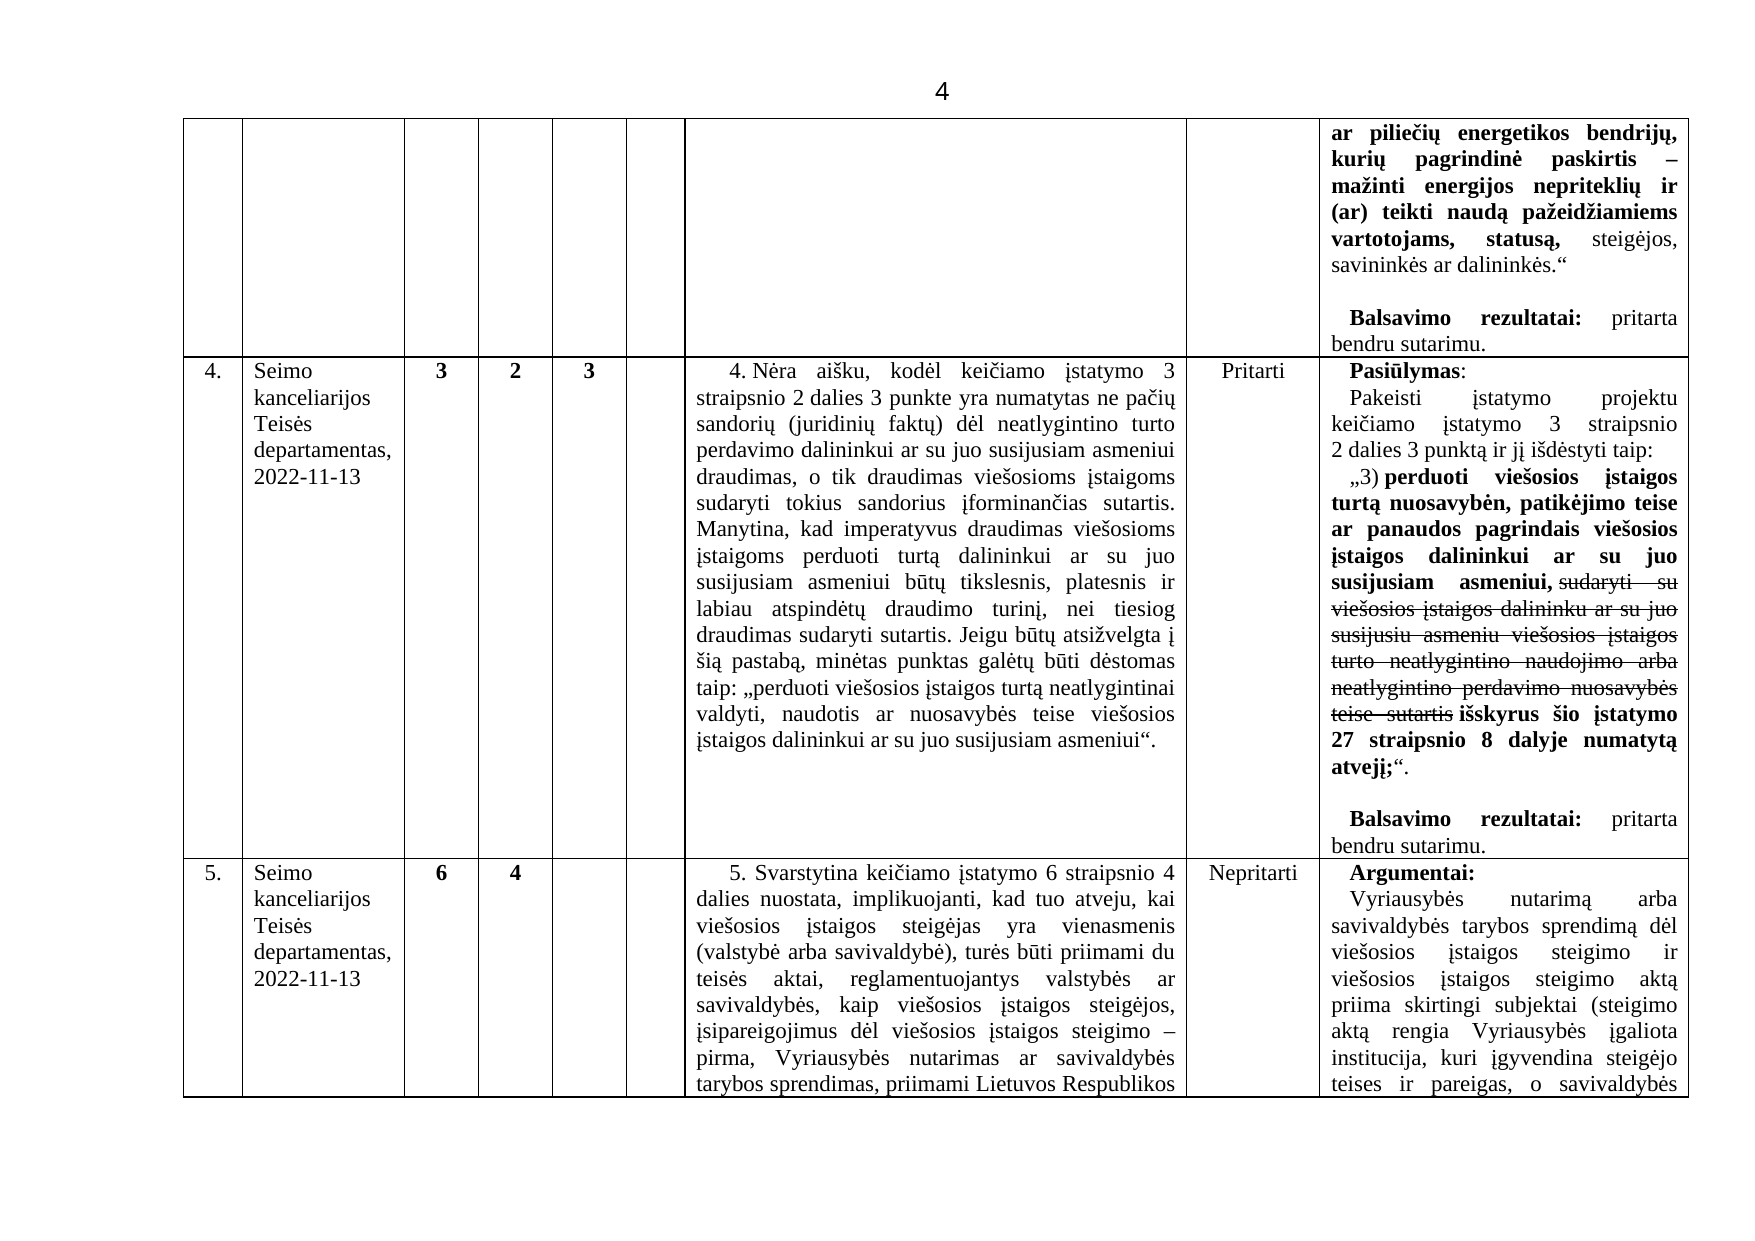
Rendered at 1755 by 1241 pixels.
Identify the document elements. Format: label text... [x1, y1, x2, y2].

table_cell [184, 119, 242, 356]
table_cell 4. [184, 358, 242, 858]
table_cell Argumentai: Vyriausybės nutarimą arba savivaldybės tarybos sprendimą dėl viešosios įstaigos steigimo ir viešosios įstaigos steigimo aktą priima skirtingi subjektai (steigimo aktą rengia Vyriausybės įgaliota institucija, kuri įgyvendina steigėjo teises ir pareigas, o savivaldybės [1320, 859, 1688, 1096]
table_cell 2 [479, 358, 552, 858]
table_cell Pasiūlymas: Pakeisti įstatymo projektu keičiamo įstatymo 3 straipsnio 2 dalies 3 punktą ir jį išdėstyti taip: „3) perduoti viešosios įstaigos turtą nuosavybėn, patikėjimo teise ar panaudos pagrindais viešosios įstaigos dalininkui ar su juo susijusiam asmeniui, sudaryti su viešosios įstaigos dalininku ar su juo susijusiu asmeniu viešosios įstaigos turto neatlygintino naudojimo arba neatlygintino perdavimo nuosavybės teise sutartis išskyrus šio įstatymo 27 straipsnio 8 dalyje numatytą atvejį;“. Balsavimo rezultatai: pritarta bendru sutarimu. [1320, 358, 1688, 858]
table_cell Pritarti [1187, 358, 1319, 858]
table_cell 3 [405, 358, 478, 858]
table_cell 4. Nėra aišku, kodėl keičiamo įstatymo 3 straipsnio 2 dalies 3 punkte yra numatytas ne pačių sandorių (juridinių faktų) dėl neatlygintino turto perdavimo dalininkui ar su juo susijusiam asmeniui draudimas, o tik draudimas viešosioms įstaigoms sudaryti tokius sandorius įforminančias sutartis. Manytina, kad imperatyvus draudimas viešosioms įstaigoms perduoti turtą dalininkui ar su juo susijusiam asmeniui būtų tikslesnis, platesnis ir labiau atspindėtų draudimo turinį, nei tiesiog draudimas sudaryti sutartis. Jeigu būtų atsižvelgta į šią pastabą, minėtas punktas galėtų būti dėstomas taip: „perduoti viešosios įstaigos turtą neatlygintinai valdyti, naudotis ar nuosavybės teise viešosios įstaigos dalininkui ar su juo susijusiam asmeniui“. [686, 358, 1186, 858]
table_cell [627, 358, 684, 858]
table_cell ar piliečių energetikos bendrijų, kurių pagrindinė paskirtis – mažinti energijos nepriteklių ir (ar) teikti naudą pažeidžiamiems vartotojams, statusą, steigėjos, savininkės ar dalininkės.“ Balsavimo rezultatai: pritarta bendru sutarimu. [1320, 119, 1688, 356]
table_cell [1187, 119, 1319, 356]
table_cell [243, 119, 404, 356]
table_cell 3 [553, 358, 626, 858]
table_cell [627, 119, 684, 356]
table_cell Seimo kanceliarijos Teisės departamentas, 2022-11-13 [243, 859, 404, 1096]
table_cell 6 [405, 859, 478, 1096]
table_cell 5. Svarstytina keičiamo įstatymo 6 straipsnio 4 dalies nuostata, implikuojanti, kad tuo atveju, kai viešosios įstaigos steigėjas yra vienasmenis (valstybė arba savivaldybė), turės būti priimami du teisės aktai, reglamentuojantys valstybės ar savivaldybės, kaip viešosios įstaigos steigėjos, įsipareigojimus dėl viešosios įstaigos steigimo – pirma, Vyriausybės nutarimas ar savivaldybės tarybos sprendimas, priimami Lietuvos Respublikos [686, 859, 1186, 1096]
table_cell Seimo kanceliarijos Teisės departamentas, 2022-11-13 [243, 358, 404, 858]
table_cell [627, 859, 684, 1096]
table_cell 4 [479, 859, 552, 1096]
table_cell [686, 119, 1186, 356]
table_cell 5. [184, 859, 242, 1096]
table_cell [479, 119, 552, 356]
table_cell [553, 859, 626, 1096]
table_cell [553, 119, 626, 356]
table_cell [405, 119, 478, 356]
table_cell Nepritarti [1187, 859, 1319, 1096]
